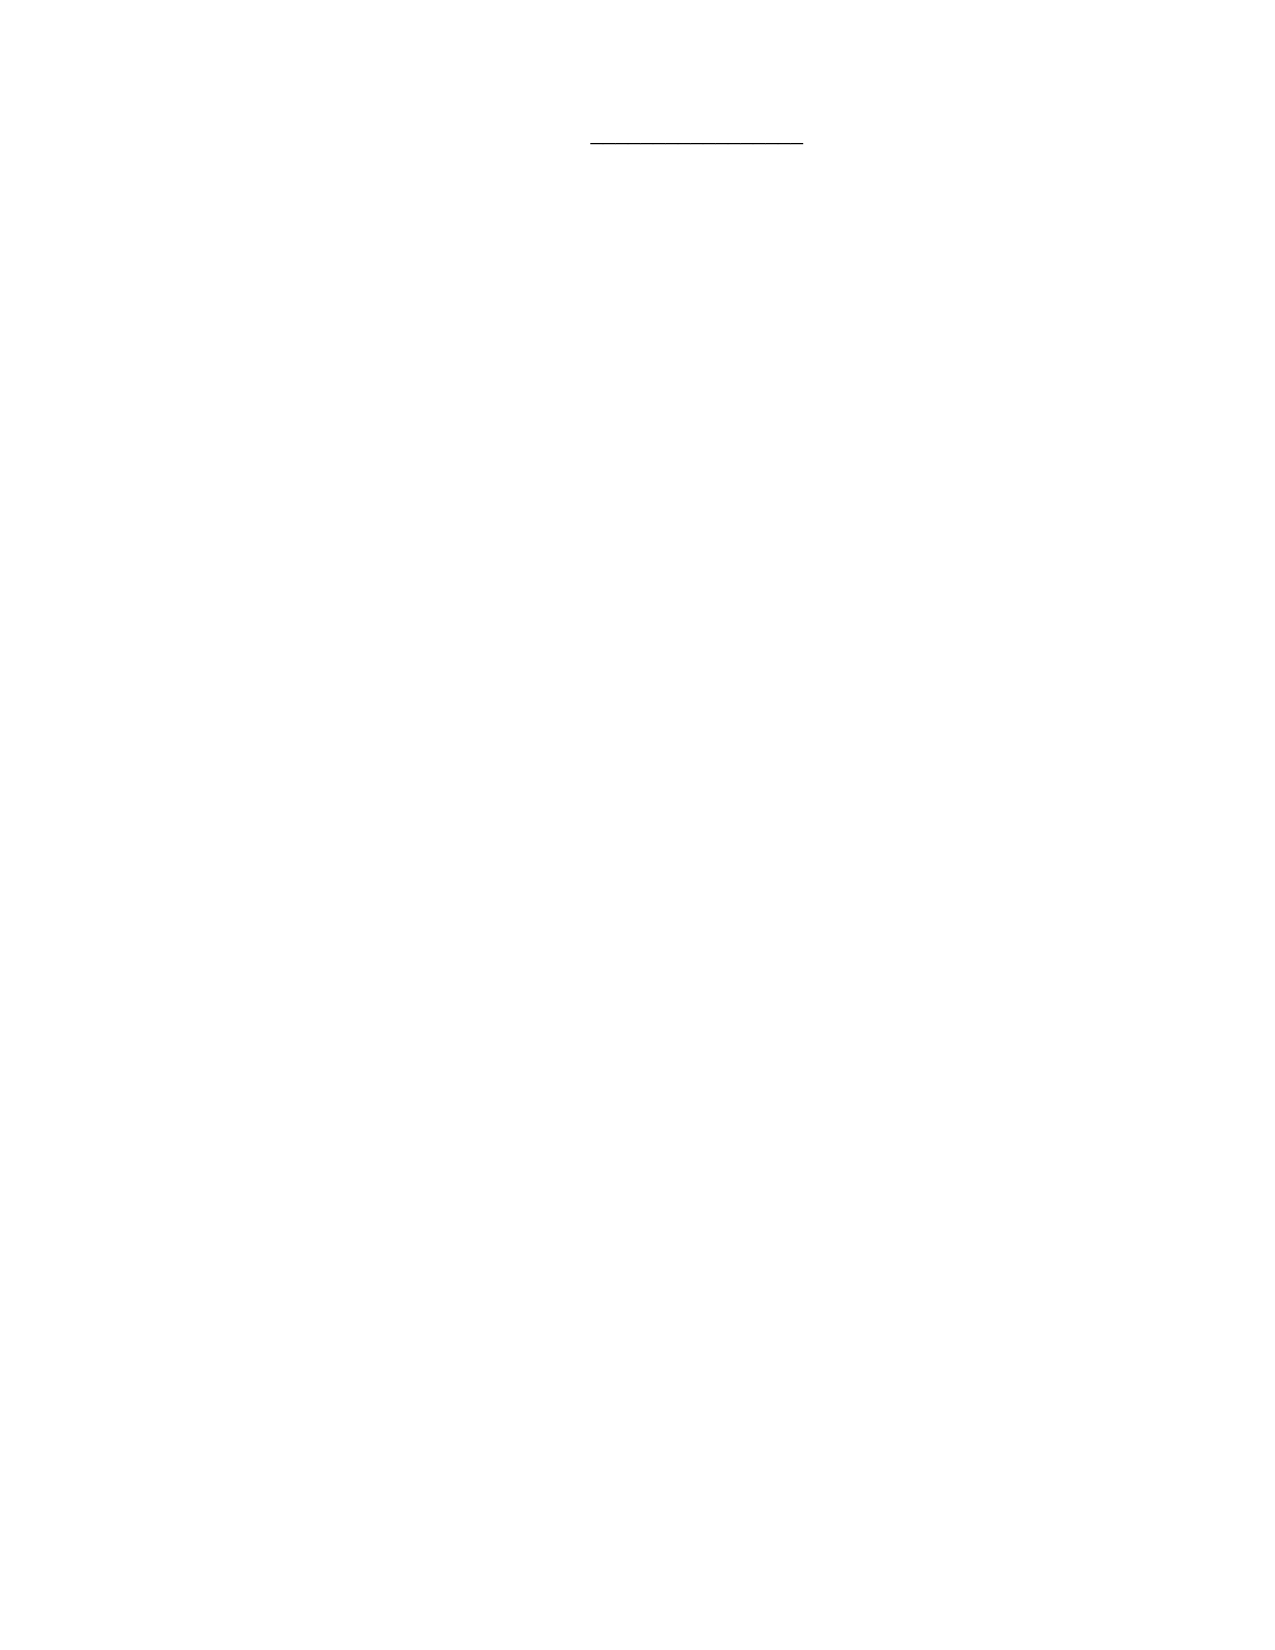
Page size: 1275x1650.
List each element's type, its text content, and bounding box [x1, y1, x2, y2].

text _________________ [177, 118, 1216, 147]
